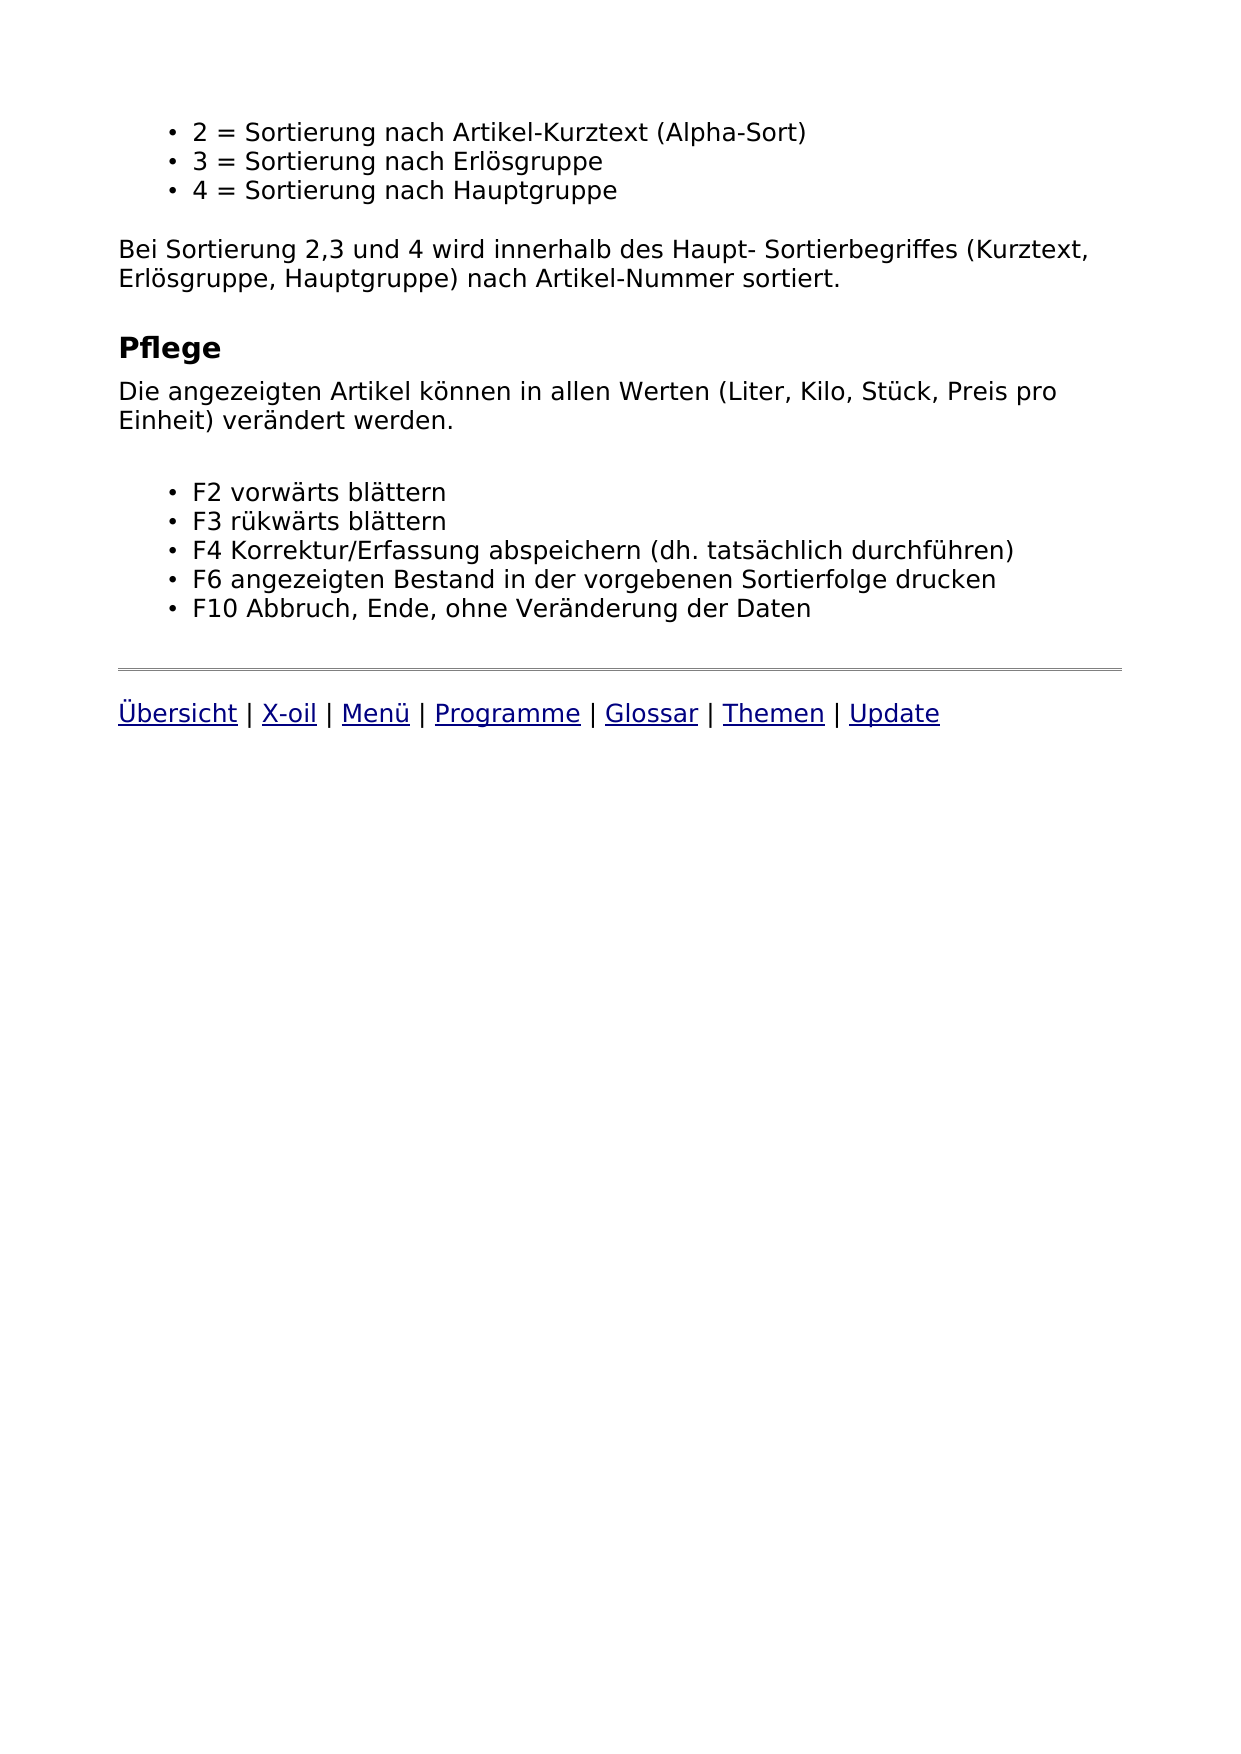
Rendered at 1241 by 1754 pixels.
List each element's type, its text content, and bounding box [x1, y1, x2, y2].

text Bei Sortierung 2,3 und 4 wird innerhalb des Haupt- Sortierbegriffes (Kurztext, Erlösgruppe, Hauptgruppe) nach Artikel-Nummer sortiert. [118, 235, 1122, 293]
list 2 = Sortierung nach Artikel-Kurztext (Alpha-Sort) [177, 118, 1122, 147]
list F3 rükwärts blättern [177, 507, 1122, 536]
list F2 vorwärts blättern [177, 478, 1122, 507]
list F6 angezeigten Bestand in der vorgebenen Sortierfolge drucken [177, 565, 1122, 594]
list 3 = Sortierung nach Erlösgruppe [177, 147, 1122, 176]
text Übersicht | X-oil | Menü | Programme | Glossar | Themen | Update [118, 699, 1122, 728]
text Die angezeigten Artikel können in allen Werten (Liter, Kilo, Stück, Preis pro Einheit) verändert werden. [118, 377, 1122, 436]
list F10 Abbruch, Ende, ohne Veränderung der Daten [177, 594, 1122, 623]
subtitle Pflege [118, 331, 1122, 365]
list F4 Korrektur/Erfassung abspeichern (dh. tatsächlich durchführen) [177, 536, 1122, 565]
list 4 = Sortierung nach Hauptgruppe [177, 176, 1122, 206]
